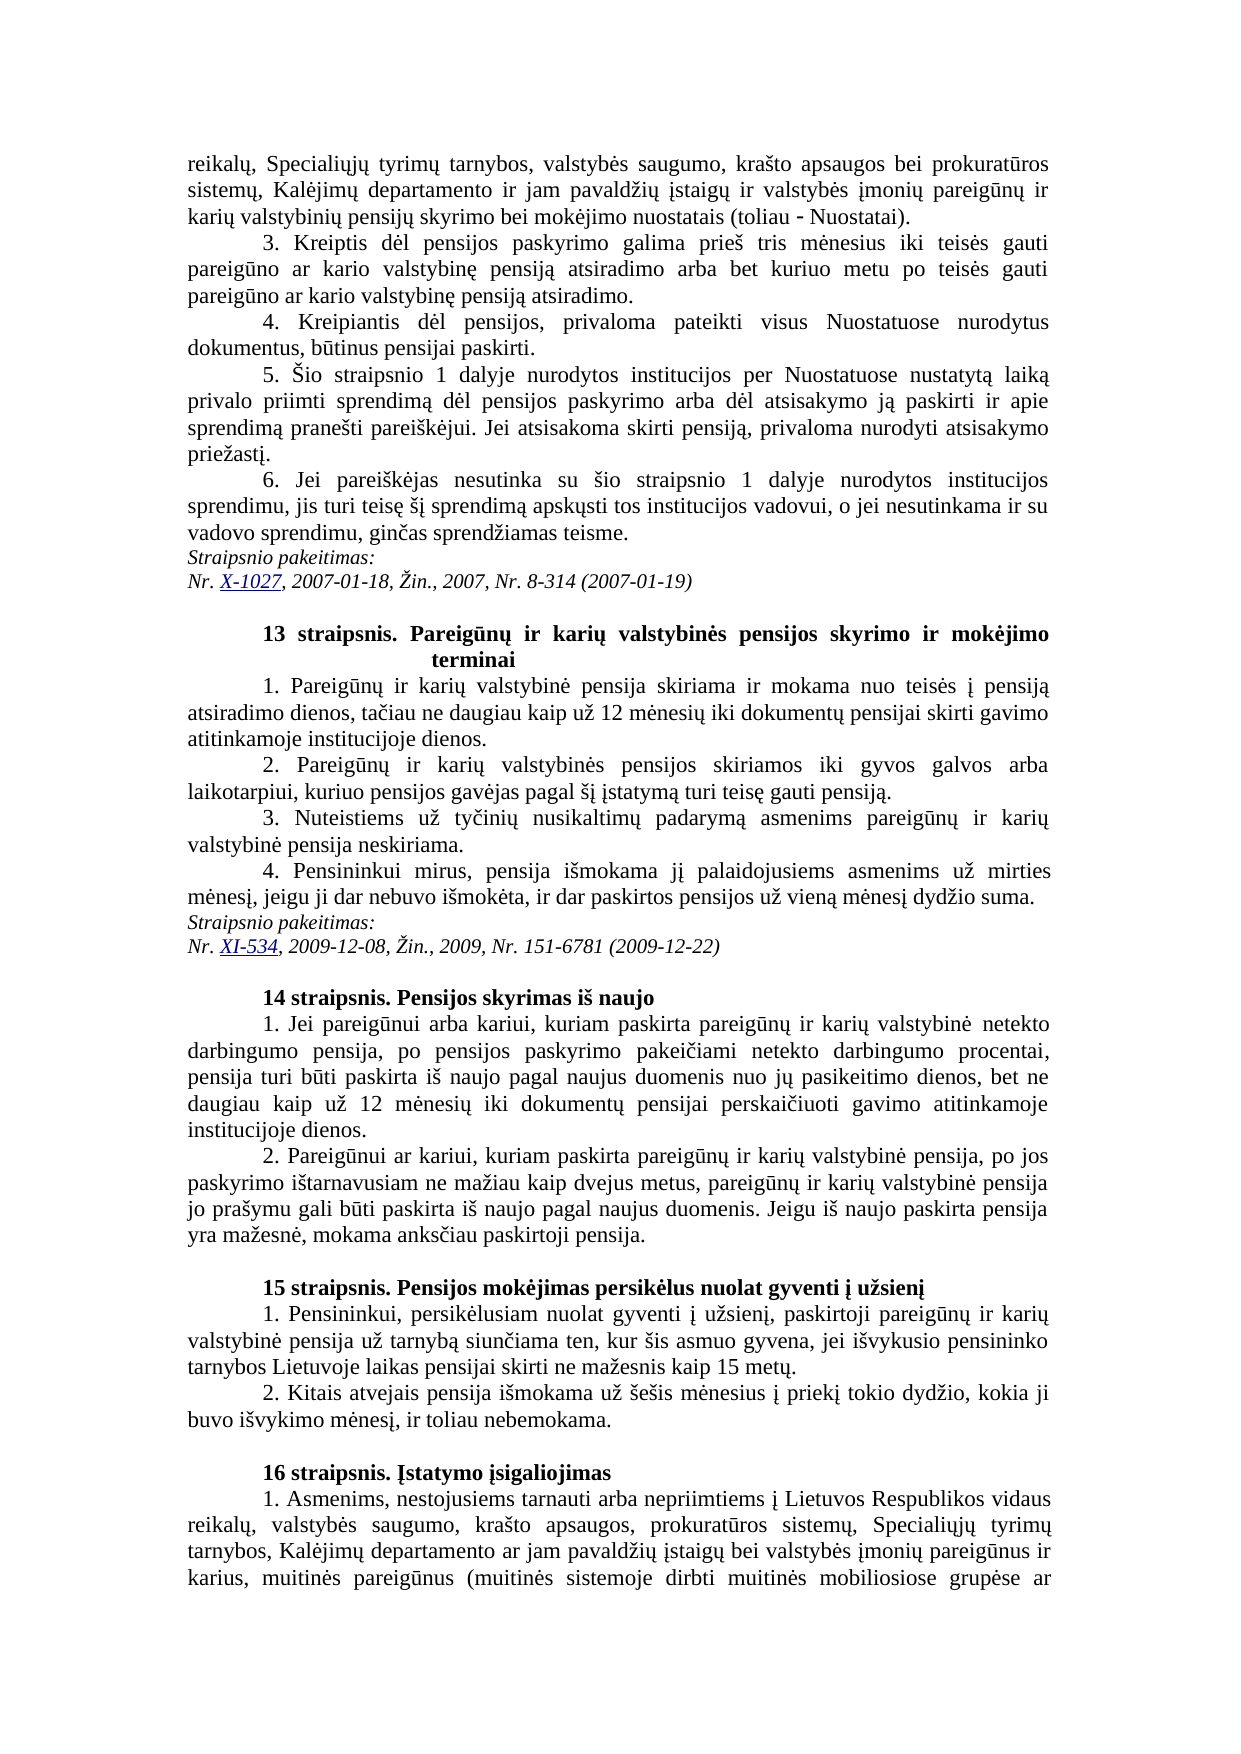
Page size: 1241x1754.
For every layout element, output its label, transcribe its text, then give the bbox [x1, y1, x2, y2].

text 15 straipsnis. Pensijos mokėjimas persikėlus nuolat gyventi į užsienį [187, 1274, 1050, 1300]
text 16 straipsnis. Įstatymo įsigaliojimas [187, 1458, 1050, 1485]
text 1. Asmenims, nestojusiems tarnauti arba nepriimtiems į Lietuvos Respublikos vidaus reikalų, valstybės saugumo, krašto apsaugos, prokuratūros sistemų, Specialiųjų tyrimų tarnybos, Kalėjimų departamento ar jam pavaldžių įstaigų bei valstybės įmonių pareigūnus ir karius, muitinės pareigūnus (muitinės sistemoje dirbti muitinės mobiliosiose grupėse ar [187, 1485, 1053, 1590]
text 2. Kitais atvejais pensija išmokama už šešis mėnesius į priekį tokio dydžio, kokia ji buvo išvykimo mėnesį, ir toliau nebemokama. [187, 1379, 1050, 1432]
text 2. Pareigūnų ir karių valstybinės pensijos skiriamos iki gyvos galvos arba laikotarpiui, kuriuo pensijos gavėjas pagal šį įstatymą turi teisę gauti pensiją. [187, 752, 1050, 804]
text 4. Pensininkui mirus, pensija išmokama jį palaidojusiems asmenims už mirties mėnesį, jeigu ji dar nebuvo išmokėta, ir dar paskirtos pensijos už vieną mėnesį dydžio suma. [187, 857, 1053, 910]
text 3. Nuteistiems už tyčinių nusikaltimų padarymą asmenims pareigūnų ir karių valstybinė pensija neskiriama. [187, 804, 1050, 857]
text 14 straipsnis. Pensijos skyrimas iš naujo [187, 984, 1053, 1011]
text Nr. X-1027, 2007-01-18, Žin., 2007, Nr. 8-314 (2007-01-19) [187, 569, 1053, 593]
text 3. Kreiptis dėl pensijos paskyrimo galima prieš tris mėnesius iki teisės gauti pareigūno ar kario valstybinę pensiją atsiradimo arba bet kuriuo metu po teisės gauti pareigūno ar kario valstybinę pensiją atsiradimo. [187, 229, 1050, 308]
text 5. Šio straipsnio 1 dalyje nurodytos institucijos per Nuostatuose nustatytą laiką privalo priimti sprendimą dėl pensijos paskyrimo arba dėl atsisakymo ją paskirti ir apie sprendimą pranešti pareiškėjui. Jei atsisakoma skirti pensiją, privaloma nurodyti atsisakymo priežastį. [187, 361, 1050, 466]
text 4. Kreipiantis dėl pensijos, privaloma pateikti visus Nuostatuose nurodytus dokumentus, būtinus pensijai paskirti. [187, 308, 1050, 361]
text 1. Pareigūnų ir karių valstybinė pensija skiriama ir mokama nuo teisės į pensiją atsiradimo dienos, tačiau ne daugiau kaip už 12 mėnesių iki dokumentų pensijai skirti gavimo atitinkamoje institucijoje dienos. [187, 672, 1050, 752]
text 2. Pareigūnui ar kariui, kuriam paskirta pareigūnų ir karių valstybinė pensija, po jos paskyrimo ištarnavusiam ne mažiau kaip dvejus metus, pareigūnų ir karių valstybinė pensija jo prašymu gali būti paskirta iš naujo pagal naujus duomenis. Jeigu iš naujo paskirta pensija yra mažesnė, mokama anksčiau paskirtoji pensija. [187, 1142, 1050, 1248]
text Straipsnio pakeitimas: [187, 545, 1053, 569]
text 1. Pensininkui, persikėlusiam nuolat gyventi į užsienį, paskirtoji pareigūnų ir karių valstybinė pensija už tarnybą siunčiama ten, kur šis asmuo gyvena, jei išvykusio pensininko tarnybos Lietuvoje laikas pensijai skirti ne mažesnis kaip 15 metų. [187, 1300, 1050, 1379]
text Nr. XI-534, 2009-12-08, Žin., 2009, Nr. 151-6781 (2009-12-22) [187, 934, 1053, 958]
text 13 straipsnis. Pareigūnų ir karių valstybinės pensijos skyrimo ir mokėjimo terminai [262, 620, 1050, 672]
text Straipsnio pakeitimas: [187, 910, 1053, 934]
text 6. Jei pareiškėjas nesutinka su šio straipsnio 1 dalyje nurodytos institucijos sprendimu, jis turi teisę šį sprendimą apskųsti tos institucijos vadovui, o jei nesutinkama ir su vadovo sprendimu, ginčas sprendžiamas teisme. [187, 466, 1050, 545]
text 1. Jei pareigūnui arba kariui, kuriam paskirta pareigūnų ir karių valstybinė netekto darbingumo pensija, po pensijos paskyrimo pakeičiami netekto darbingumo procentai, pensija turi būti paskirta iš naujo pagal naujus duomenis nuo jų pasikeitimo dienos, bet ne daugiau kaip už 12 mėnesių iki dokumentų pensijai perskaičiuoti gavimo atitinkamoje institucijoje dienos. [187, 1011, 1050, 1142]
text reikalų, Specialiųjų tyrimų tarnybos, valstybės saugumo, krašto apsaugos bei prokuratūros sistemų, Kalėjimų departamento ir jam pavaldžių įstaigų ir valstybės įmonių pareigūnų ir karių valstybinių pensijų skyrimo bei mokėjimo nuostatais (toliau  Nuostatai). [187, 150, 1050, 229]
